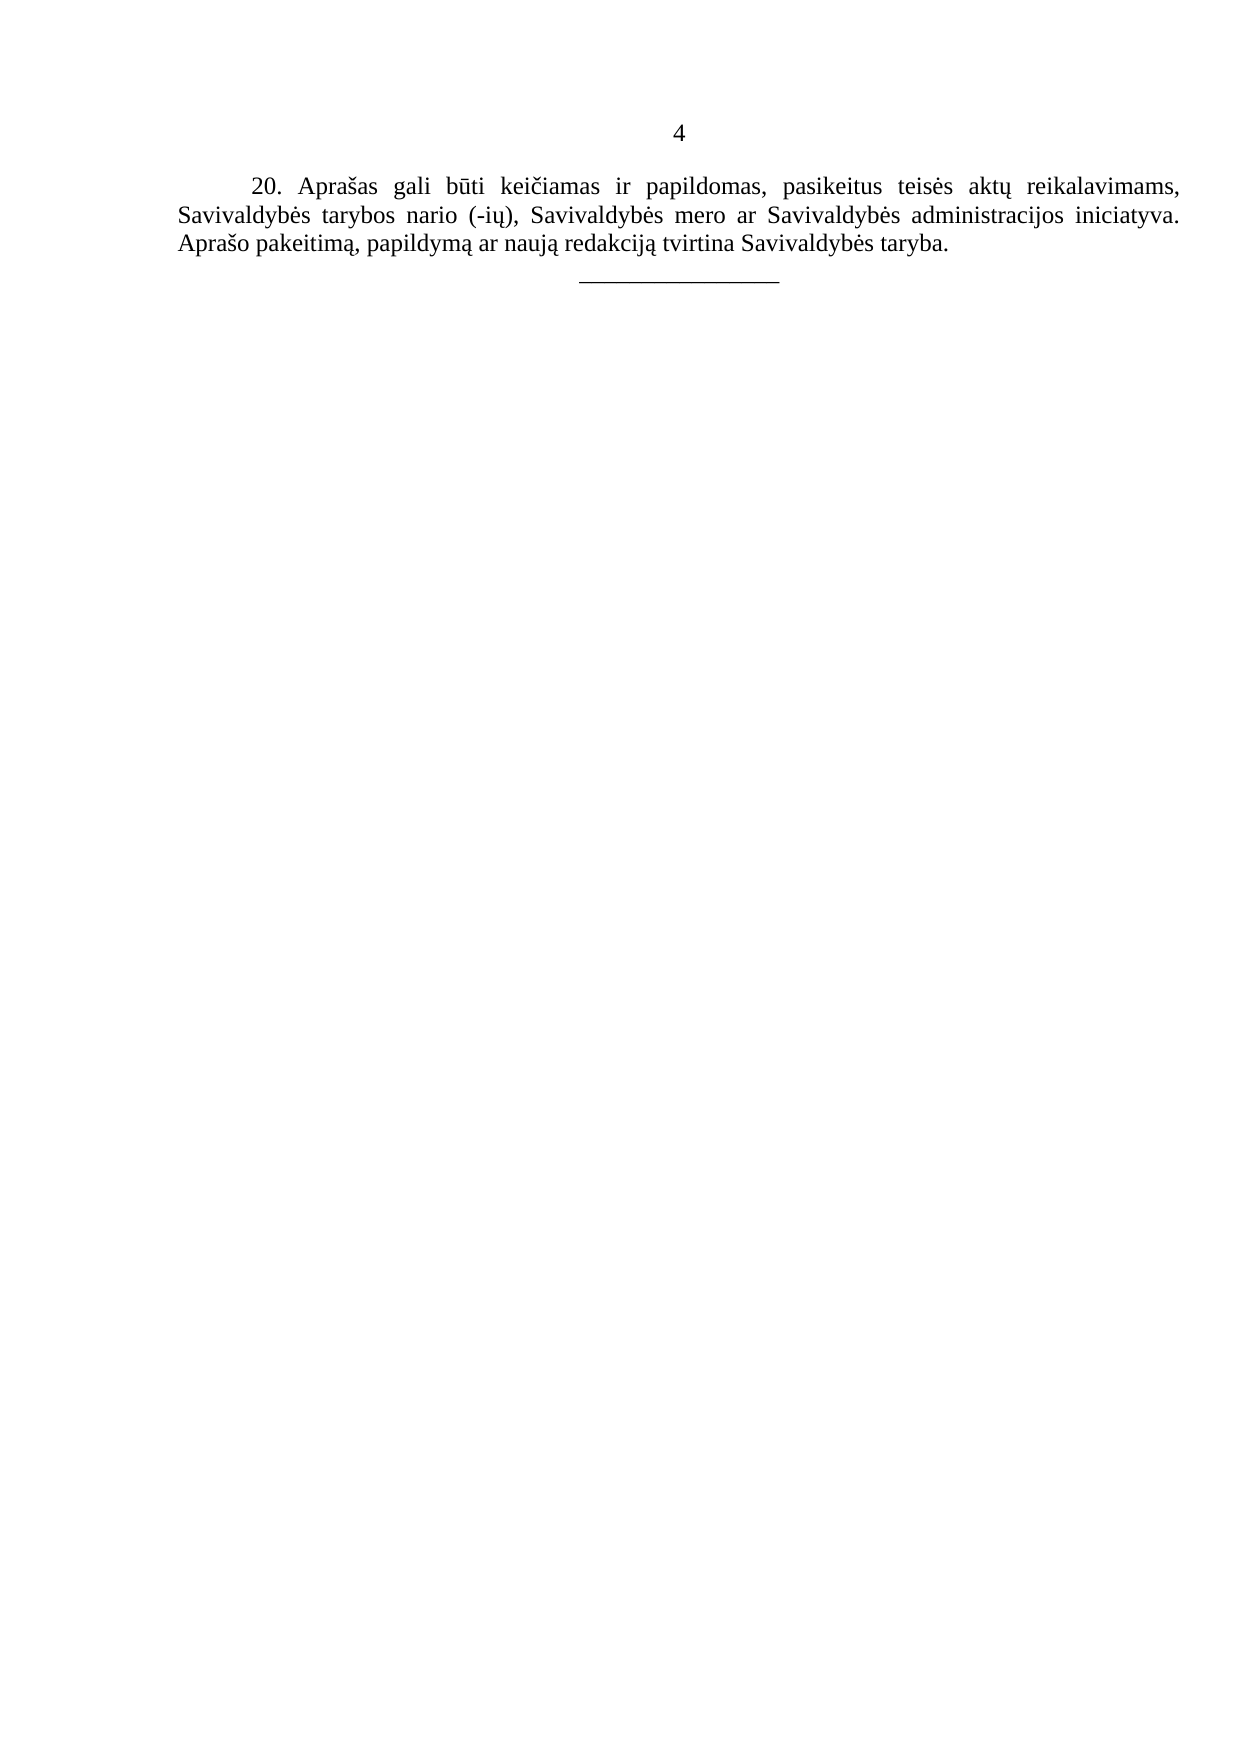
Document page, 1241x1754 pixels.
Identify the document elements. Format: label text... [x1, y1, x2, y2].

text 20. Aprašas gali būti keičiamas ir papildomas, pasikeitus teisės aktų reikalavimams, Savivaldybės tarybos nario (-ių), Savivaldybės mero ar Savivaldybės administracijos iniciatyva. Aprašo pakeitimą, papildymą ar naują redakciją tvirtina Savivaldybės taryba. [177, 171, 1181, 257]
text ________________ [177, 257, 1181, 286]
